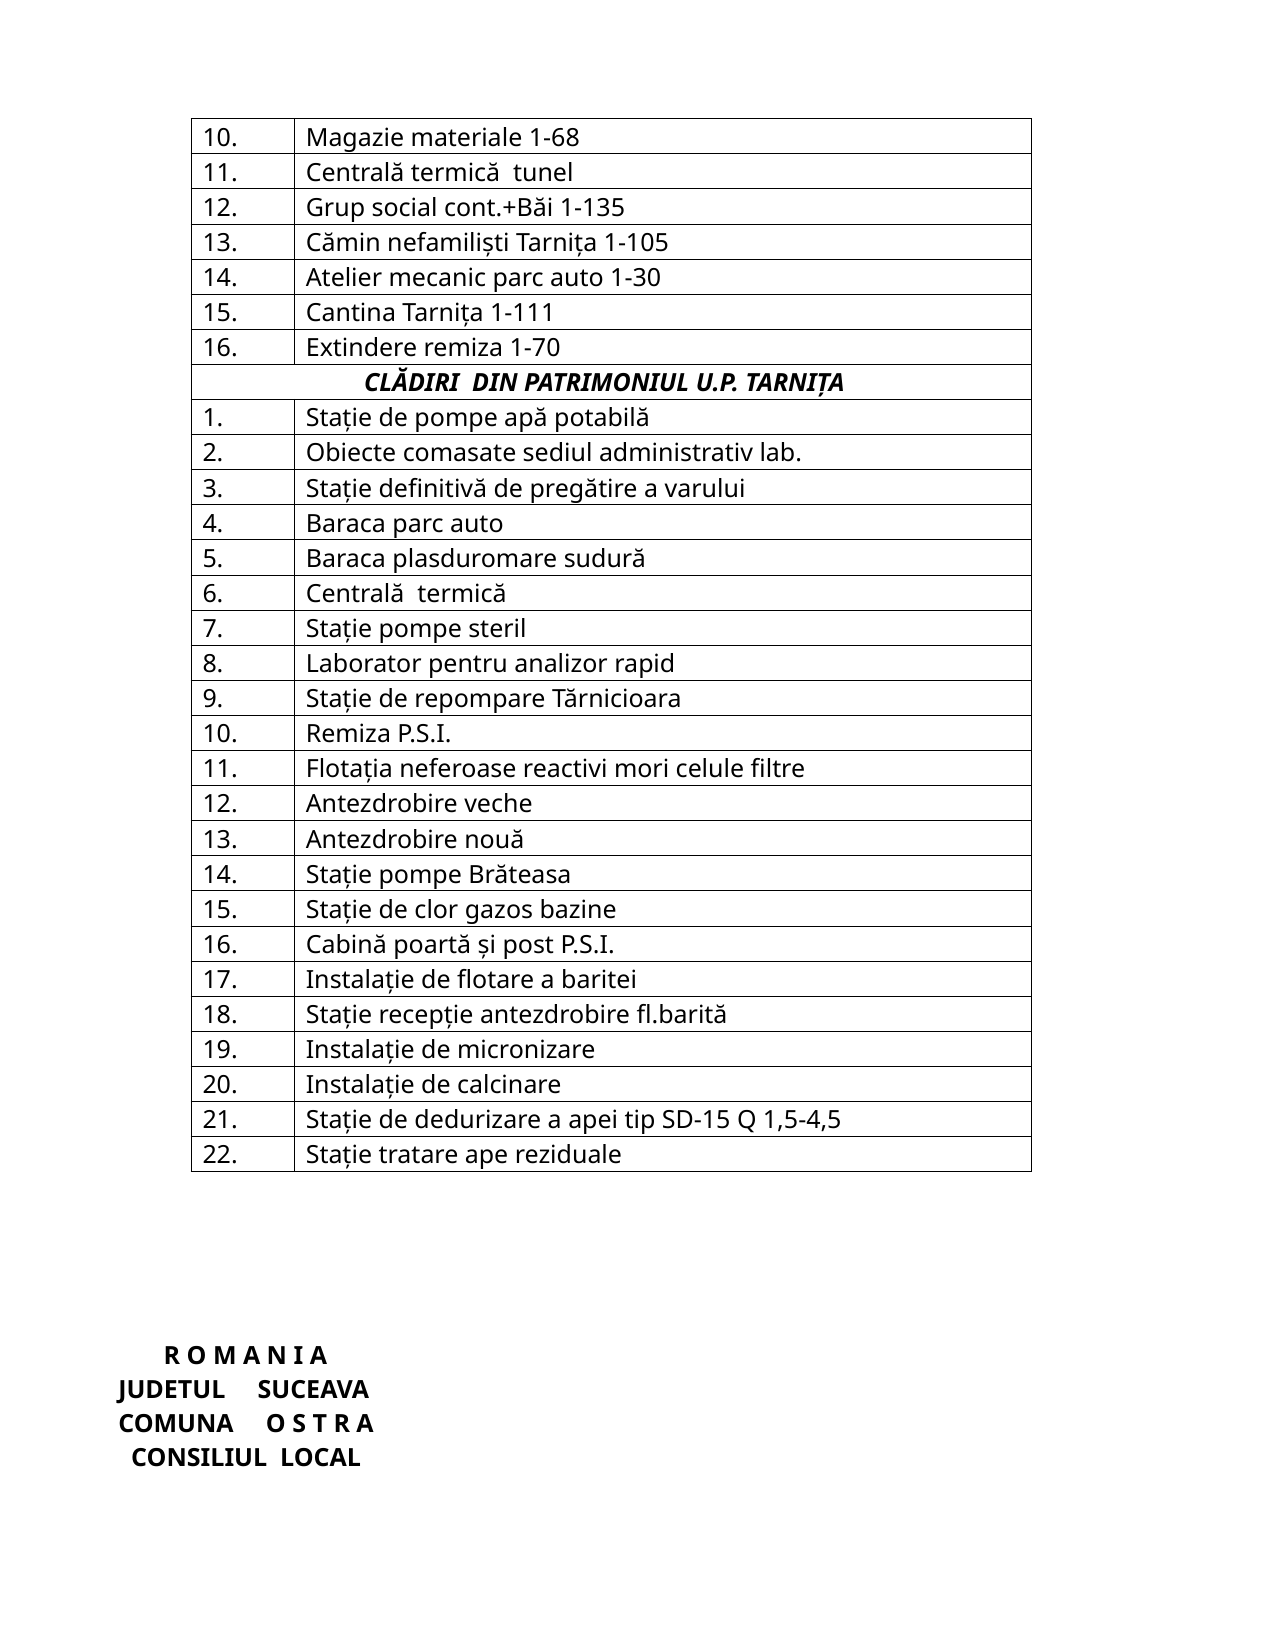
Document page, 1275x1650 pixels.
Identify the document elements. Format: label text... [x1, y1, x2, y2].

table_cell 12. [192, 189, 294, 223]
table_cell Laborator pentru analizor rapid [295, 646, 1031, 680]
table_cell 17. [192, 962, 294, 996]
table_cell 11. [192, 751, 294, 785]
table_cell 19. [192, 1032, 294, 1066]
table_cell Staţie de dedurizare a apei tip SD-15 Q 1,5-4,5 [295, 1102, 1031, 1136]
table_cell 5. [192, 540, 294, 574]
table_cell Baraca plasduromare sudură [295, 540, 1031, 574]
subtitle CONSILIUL LOCAL [118, 1439, 1275, 1473]
text R O M A N I A [118, 1337, 1275, 1371]
table_cell Remiza P.S.I. [295, 716, 1031, 750]
table_cell Staţie definitivă de pregătire a varului [295, 470, 1031, 504]
table_cell 2. [192, 435, 294, 469]
table_cell 1. [192, 400, 294, 434]
table_cell 21. [192, 1102, 294, 1136]
table_cell Cabină poartă şi post P.S.I. [295, 927, 1031, 961]
table_cell 12. [192, 786, 294, 820]
table_cell 14. [192, 856, 294, 890]
table_cell 15. [192, 891, 294, 926]
table_cell 20. [192, 1067, 294, 1101]
table_cell Centrală termică tunel [295, 154, 1031, 188]
table_cell 7. [192, 611, 294, 645]
table_cell Staţie de repompare Tărnicioara [295, 681, 1031, 715]
table_cell 13. [192, 225, 294, 258]
table_cell Antezdrobire nouă [295, 821, 1031, 855]
table_cell Magazie materiale 1-68 [295, 119, 1031, 153]
table_cell [192, 365, 294, 399]
table_cell Staţie pompe steril [295, 611, 1031, 645]
table_cell 10. [192, 716, 294, 750]
table_cell Staţie recepţie antezdrobire fl.barită [295, 997, 1031, 1031]
table_cell 18. [192, 997, 294, 1031]
table_cell Instalaţie de micronizare [295, 1032, 1031, 1066]
table_cell 10. [192, 119, 294, 153]
table_cell Baraca parc auto [295, 505, 1031, 539]
table_cell 9. [192, 681, 294, 715]
table_cell 4. [192, 505, 294, 539]
table_cell Obiecte comasate sediul administrativ lab. [295, 435, 1031, 469]
table_cell Cantina Tarniţa 1-111 [295, 295, 1031, 329]
table_cell Instalaţie de flotare a baritei [295, 962, 1031, 996]
table_cell CLĂDIRI DIN PATRIMONIUL U.P. TARNIŢA [294, 365, 1031, 399]
table_cell Instalaţie de calcinare [295, 1067, 1031, 1101]
table_cell Extindere remiza 1-70 [295, 330, 1031, 364]
table_cell Staţie de clor gazos bazine [295, 891, 1031, 926]
table_cell Staţie pompe Brăteasa [295, 856, 1031, 890]
table_cell Staţie de pompe apă potabilă [295, 400, 1031, 434]
table_cell Centrală termică [295, 576, 1031, 609]
table_cell 16. [192, 330, 294, 364]
table_cell Flotaţia neferoase reactivi mori celule filtre [295, 751, 1031, 785]
table_cell 14. [192, 260, 294, 294]
table_cell Grup social cont.+Băi 1-135 [295, 189, 1031, 223]
table_cell 15. [192, 295, 294, 329]
table_cell Atelier mecanic parc auto 1-30 [295, 260, 1031, 294]
table_cell Staţie tratare ape reziduale [295, 1137, 1031, 1171]
table_cell 16. [192, 927, 294, 961]
table_cell Antezdrobire veche [295, 786, 1031, 820]
table_cell 8. [192, 646, 294, 680]
table_cell 6. [192, 576, 294, 609]
table_cell 13. [192, 821, 294, 855]
text COMUNA O S T R A [118, 1405, 1275, 1439]
table_cell Cămin nefamilişti Tarniţa 1-105 [295, 225, 1031, 258]
table_cell 22. [192, 1137, 294, 1171]
text JUDETUL SUCEAVA [118, 1371, 1275, 1405]
table_cell 11. [192, 154, 294, 188]
table_cell 3. [192, 470, 294, 504]
